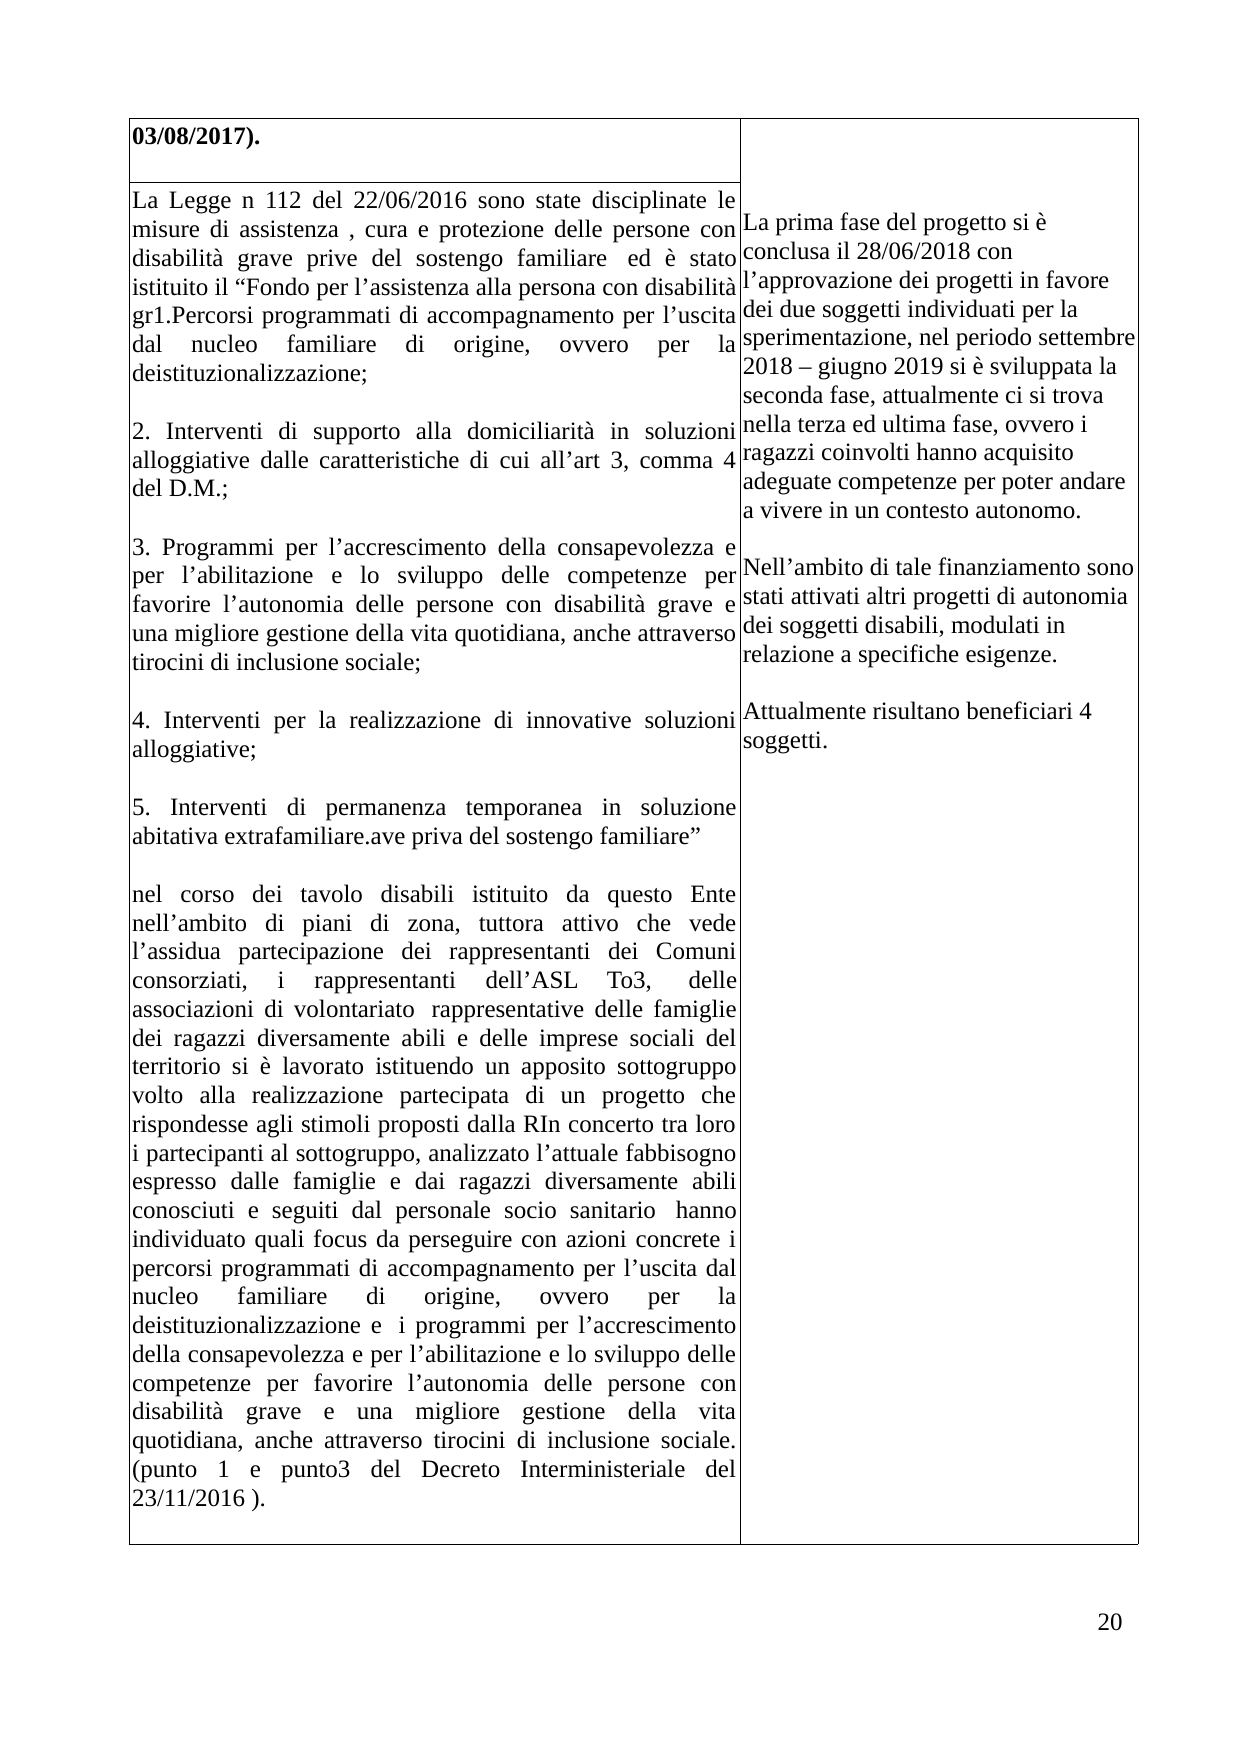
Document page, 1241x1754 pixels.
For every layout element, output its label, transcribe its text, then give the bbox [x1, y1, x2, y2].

table_cell La prima fase del progetto si è conclusa il 28/06/2018 con l’approvazione dei progetti in favore dei due soggetti individuati per la sperimentazione, nel periodo settembre 2018 – giugno 2019 si è sviluppata la seconda fase, attualmente ci si trova nella terza ed ultima fase, ovvero i ragazzi coinvolti hanno acquisito adeguate competenze per poter andare a vivere in un contesto autonomo. Nell’ambito di tale finanziamento sono stati attivati altri progetti di autonomia dei soggetti disabili, modulati in relazione a specifiche esigenze. Attualmente risultano beneficiari 4 soggetti. [741, 119, 1138, 1544]
table_cell La Legge n 112 del 22/06/2016 sono state disciplinate le misure di assistenza , cura e protezione delle persone con disabilità grave prive del sostengo familiare ed è stato istituito il “Fondo per l’assistenza alla persona con disabilità gr1.Percorsi programmati di accompagnamento per l’uscita dal nucleo familiare di origine, ovvero per la deistituzionalizzazione; 2. Interventi di supporto alla domiciliarità in soluzioni alloggiative dalle caratteristiche di cui all’art 3, comma 4 del D.M.; 3. Programmi per l’accrescimento della consapevolezza e per l’abilitazione e lo sviluppo delle competenze per favorire l’autonomia delle persone con disabilità grave e una migliore gestione della vita quotidiana, anche attraverso tirocini di inclusione sociale; 4. Interventi per la realizzazione di innovative soluzioni alloggiative; 5. Interventi di permanenza temporanea in soluzione abitativa extrafamiliare.ave priva del sostengo familiare” nel corso dei tavolo disabili istituito da questo Ente nell’ambito di piani di zona, tuttora attivo che vede l’assidua partecipazione dei rappresentanti dei Comuni consorziati, i rappresentanti dell’ASL To3, delle associazioni di volontariato rappresentative delle famiglie dei ragazzi diversamente abili e delle imprese sociali del territorio si è lavorato istituendo un apposito sottogruppo volto alla realizzazione partecipata di un progetto che rispondesse agli stimoli proposti dalla RIn concerto tra loro i partecipanti al sottogruppo, analizzato l’attuale fabbisogno espresso dalle famiglie e dai ragazzi diversamente abili conosciuti e seguiti dal personale socio sanitario hanno individuato quali focus da perseguire con azioni concrete i percorsi programmati di accompagnamento per l’uscita dal nucleo familiare di origine, ovvero per la deistituzionalizzazione e i programmi per l’accrescimento della consapevolezza e per l’abilitazione e lo sviluppo delle competenze per favorire l’autonomia delle persone con disabilità grave e una migliore gestione della vita quotidiana, anche attraverso tirocini di inclusione sociale. (punto 1 e punto3 del Decreto Interministeriale del 23/11/2016 ). [130, 183, 740, 1544]
table_cell 03/08/2017). [130, 119, 740, 182]
